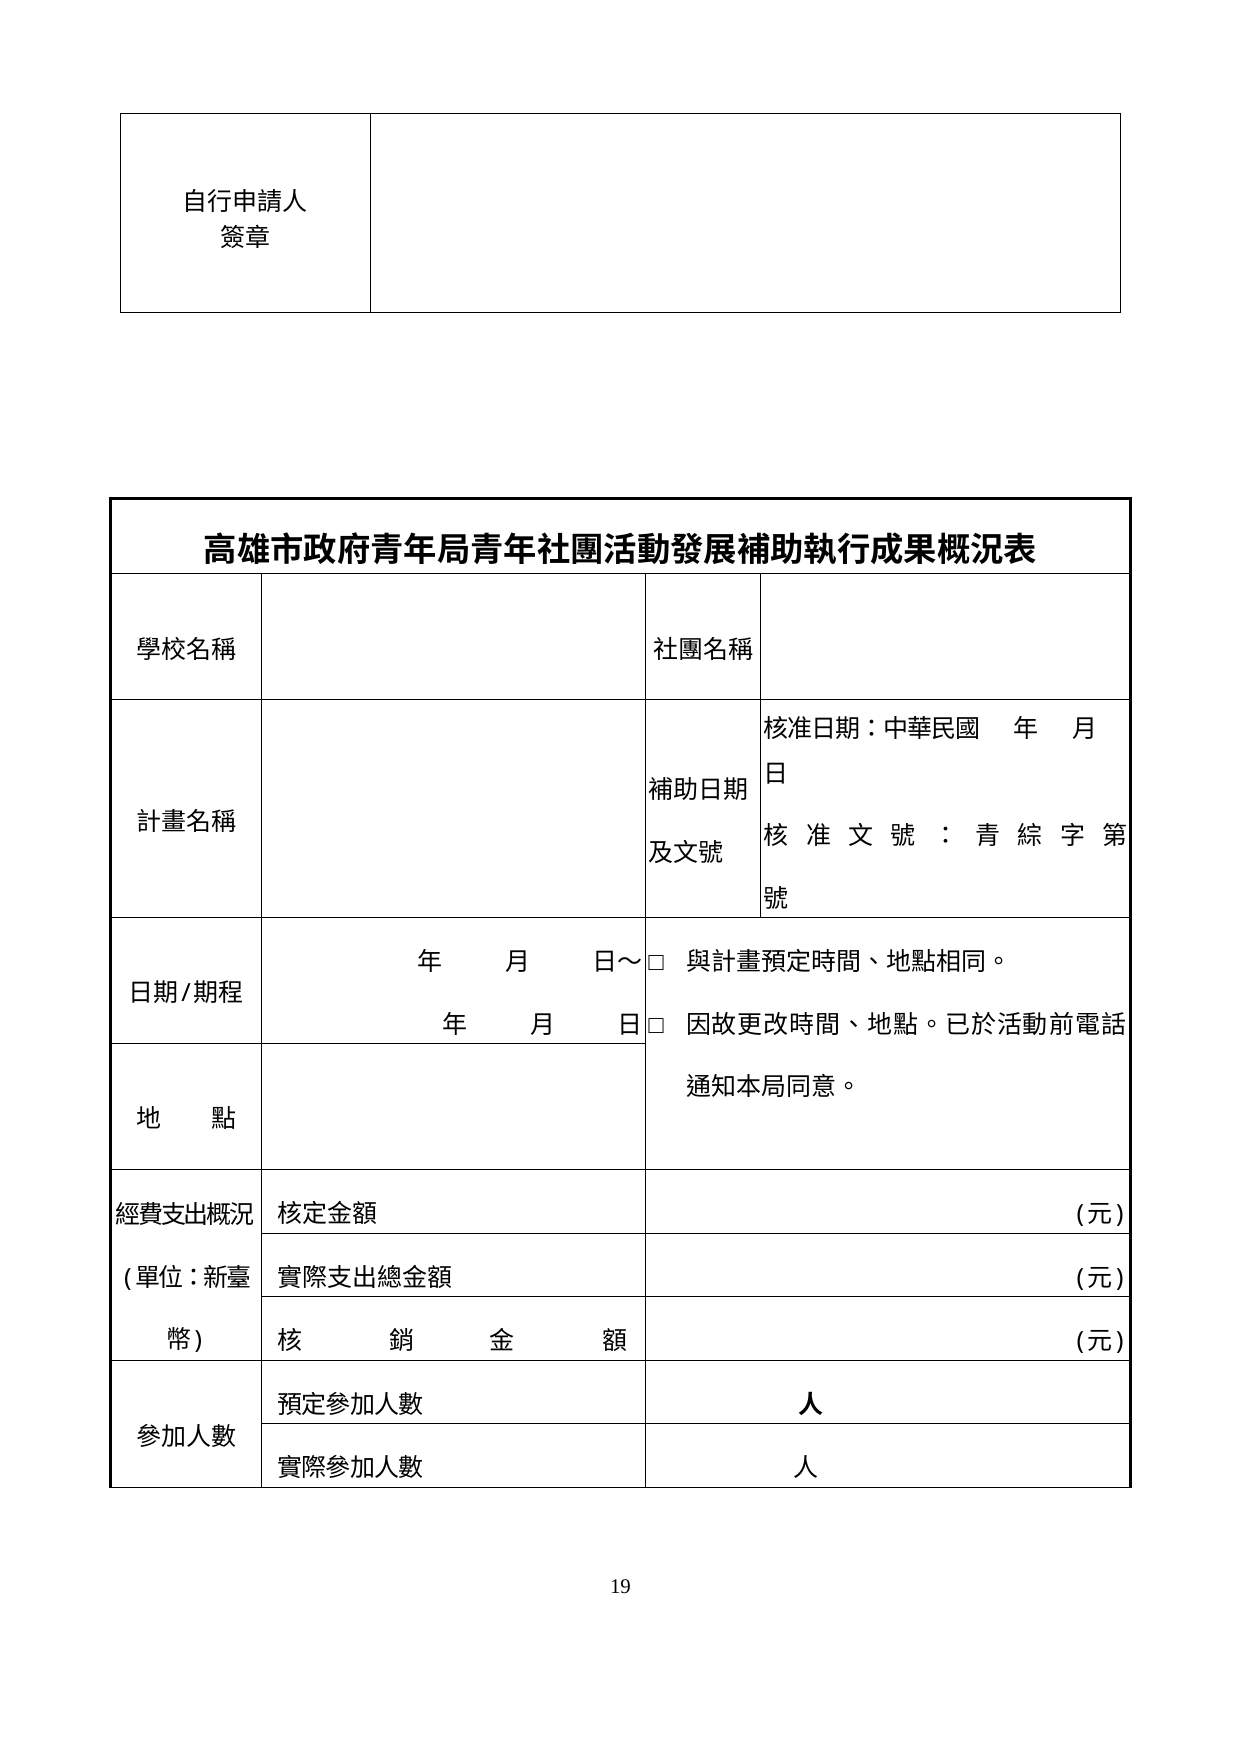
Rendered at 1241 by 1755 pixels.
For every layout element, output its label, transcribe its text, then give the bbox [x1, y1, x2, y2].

table_cell 核定金額 [262, 1170, 645, 1233]
table_cell 經費支出概況 (單位：新臺幣) [112, 1170, 261, 1360]
table_cell 自行申請人 簽章 [121, 114, 370, 312]
table_cell 實際支出總金額 [262, 1234, 645, 1296]
table_cell 年 月 日～ 年 月 日 [262, 918, 645, 1043]
table_cell [262, 574, 645, 699]
table_cell 人 [646, 1424, 1129, 1487]
table_cell 計畫名稱 [112, 700, 261, 917]
table_cell 核准日期：中華民國 年 月 日 核准文號：青綜字第 號 [761, 700, 1129, 917]
table_cell 實際參加人數 [262, 1424, 645, 1487]
table_cell 地 點 [112, 1044, 261, 1169]
table_cell 參加人數 [112, 1361, 261, 1487]
table_cell 人 [646, 1361, 1129, 1423]
table_cell [262, 700, 645, 917]
table_cell 與計畫預定時間、地點相同。 因故更改時間、地點。已於活動前電話通知本局同意。 [646, 918, 1129, 1169]
table_cell (元) [646, 1297, 1129, 1360]
table_cell [371, 114, 1120, 312]
table_cell [262, 1044, 645, 1169]
table_cell 預定參加人數 [262, 1361, 645, 1423]
table_cell (元) [646, 1170, 1129, 1233]
table_cell 日期/期程 [112, 918, 261, 1043]
table_header 高雄市政府青年局青年社團活動發展補助執行成果概況表 [112, 500, 1129, 573]
table_cell 補助日期及文號 [646, 700, 760, 917]
table_cell 核 銷 金 額 [262, 1297, 645, 1360]
table_cell 學校名稱 [112, 574, 261, 699]
table_cell [761, 574, 1129, 699]
table_cell (元) [646, 1234, 1129, 1296]
table_cell 社團名稱 [646, 574, 760, 699]
